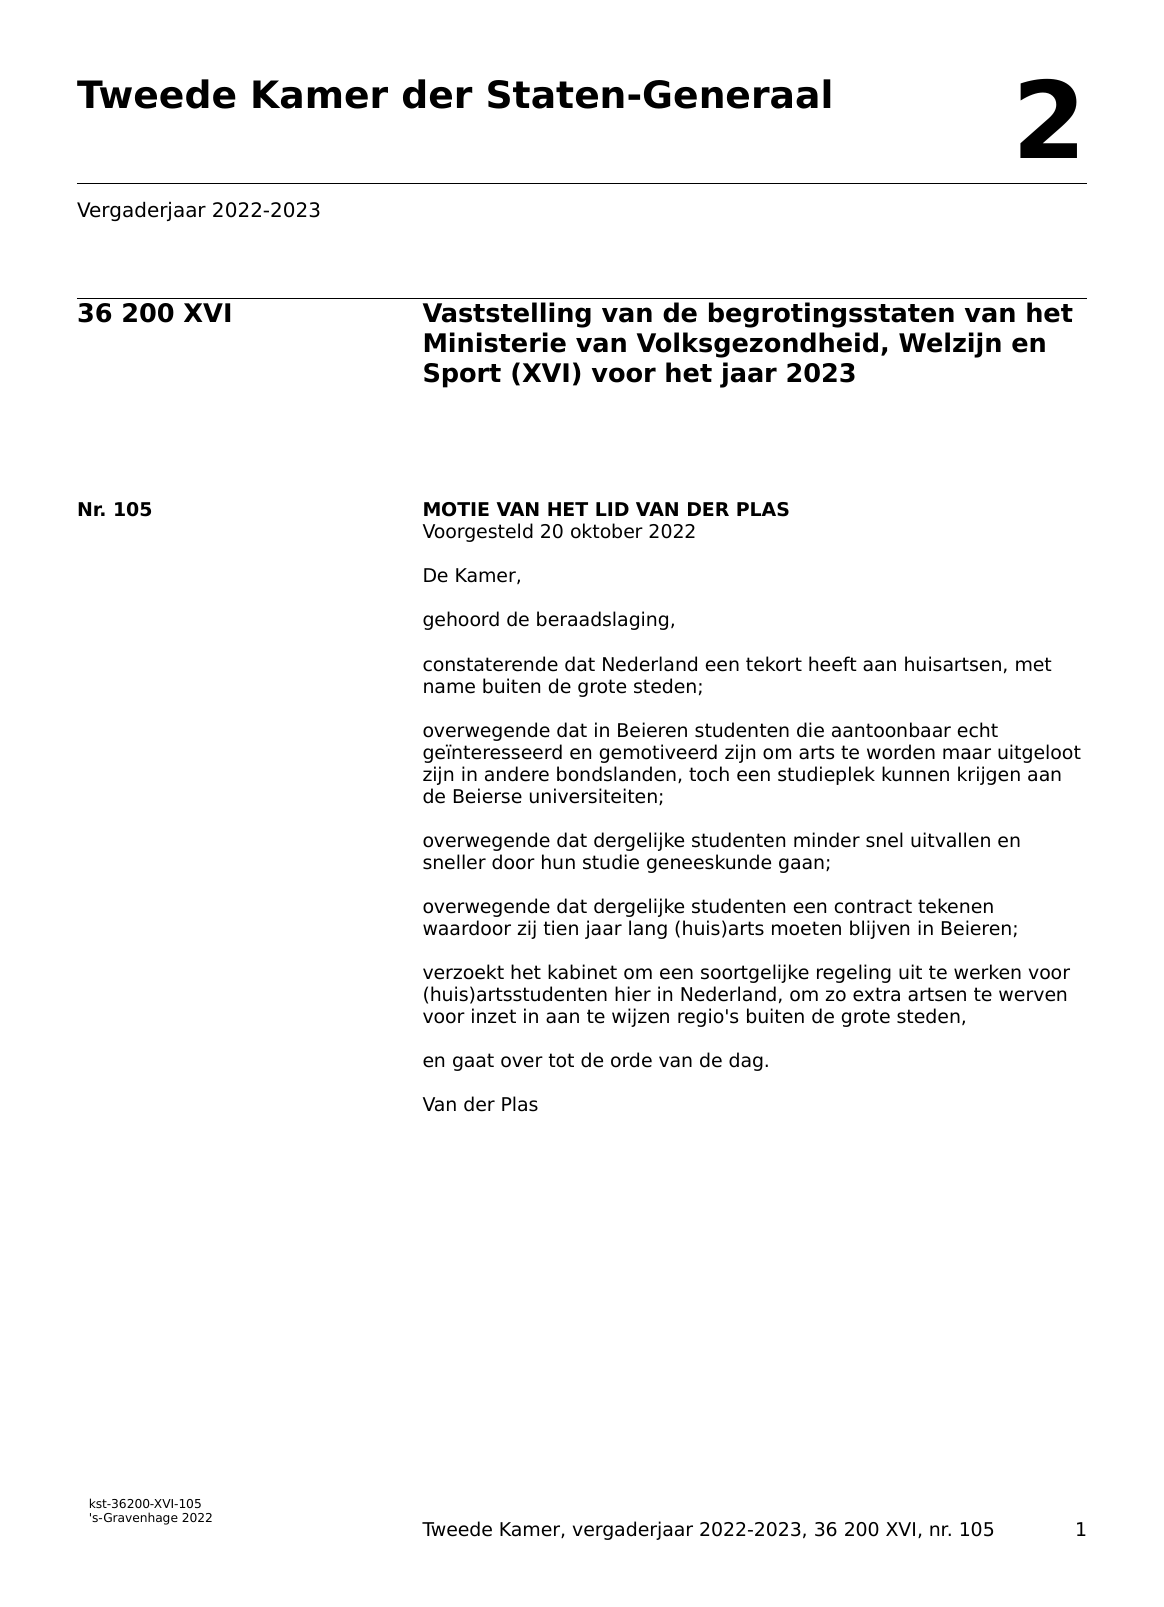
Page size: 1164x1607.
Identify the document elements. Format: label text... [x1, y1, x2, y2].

text Van der Plas [422, 1094, 1087, 1116]
text verzoekt het kabinet om een soortgelijke regeling uit te werken voor (huis)artsstudenten hier in Nederland, om zo extra artsen te werven voor inzet in aan te wijzen regio's buiten de grote steden, [422, 962, 1087, 1028]
text overwegende dat dergelijke studenten minder snel uitvallen en sneller door hun studie geneeskunde gaan; [422, 830, 1087, 874]
table_header 2 [886, 59, 1087, 183]
text overwegende dat in Beieren studenten die aantoonbaar echt geïnteresseerd en gemotiveerd zijn om arts te worden maar uitgeloot zijn in andere bondslanden, toch een studieplek kunnen krijgen aan de Beierse universiteiten; [422, 720, 1087, 808]
text en gaat over tot de orde van de dag. [422, 1050, 1087, 1072]
text overwegende dat dergelijke studenten een contract tekenen waardoor zij tien jaar lang (huis)arts moeten blijven in Beieren; [422, 896, 1087, 940]
subtitle 36 200 XVI Vaststelling van de begrotingsstaten van het Ministerie van Volksgezondheid, Welzijn en Sport (XVI) voor het jaar 2023 [77, 299, 1087, 388]
table_header Tweede Kamer der Staten-Generaal [77, 59, 886, 183]
text constaterende dat Nederland een tekort heeft aan huisartsen, met name buiten de grote steden; [422, 653, 1087, 697]
text Voorgesteld 20 oktober 2022 [422, 521, 1087, 543]
text gehoord de beraadslaging, [422, 609, 1087, 631]
table_cell Vergaderjaar 2022-2023 [77, 184, 1087, 298]
text 's-Gravenhage 2022 [88, 1511, 323, 1525]
text kst-36200-XVI-105 [88, 1497, 323, 1511]
text De Kamer, [422, 565, 1087, 587]
subtitle Nr. 105 MOTIE VAN HET LID VAN DER PLAS [77, 499, 1087, 521]
